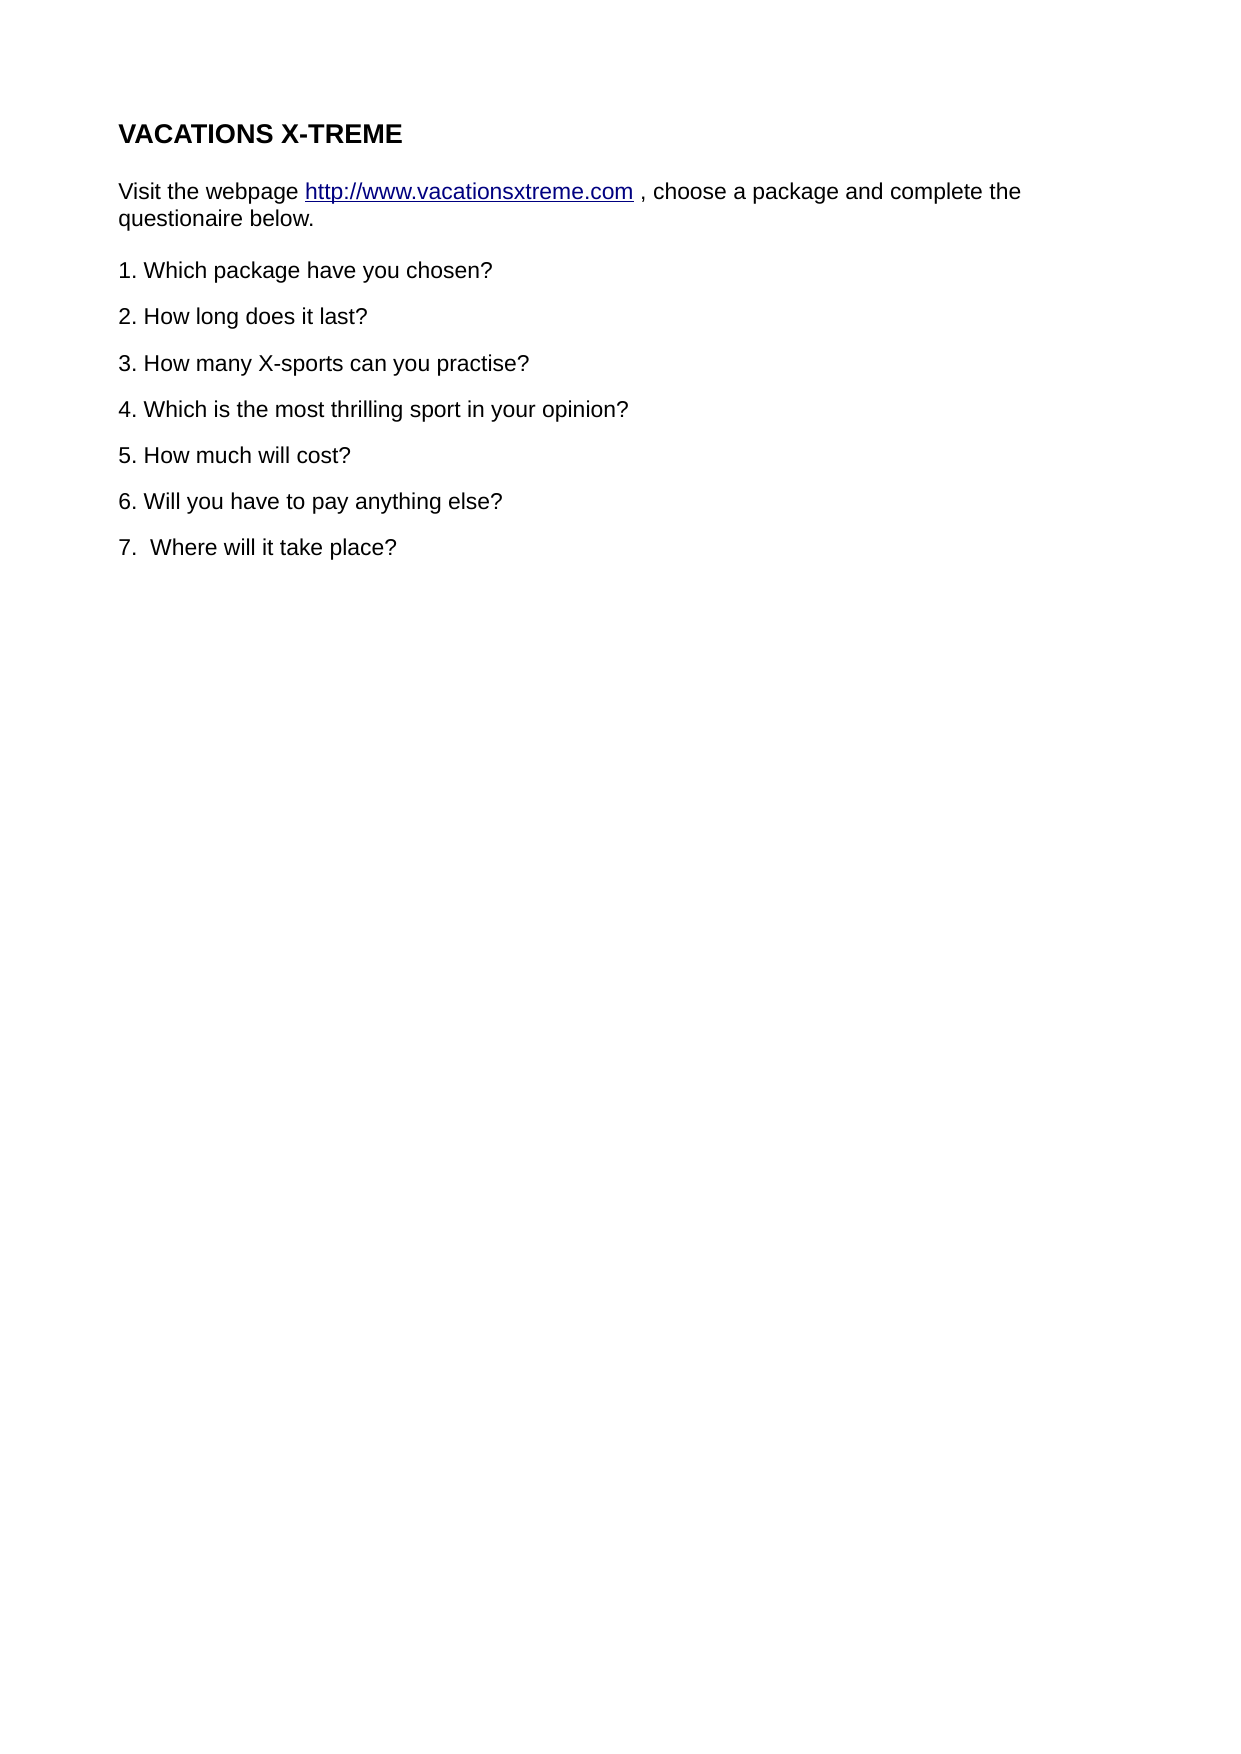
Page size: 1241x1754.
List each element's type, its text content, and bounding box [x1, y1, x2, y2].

text Visit the webpage http://www.vacationsxtreme.com , choose a package and complete the questionaire below. [118, 178, 1122, 231]
list 3. How many X-sports can you practise? [118, 349, 1122, 376]
list 2. How long does it last? [118, 303, 1122, 330]
list 5. How much will cost? [118, 442, 1122, 468]
list 1. Which package have you chosen? [118, 257, 1122, 283]
list 4. Which is the most thrilling sport in your opinion? [118, 396, 1122, 422]
list 6. Will you have to pay anything else? [118, 488, 1122, 514]
list 7. Where will it take place? [118, 534, 1122, 560]
text VACATIONS X-TREME [118, 118, 1122, 149]
